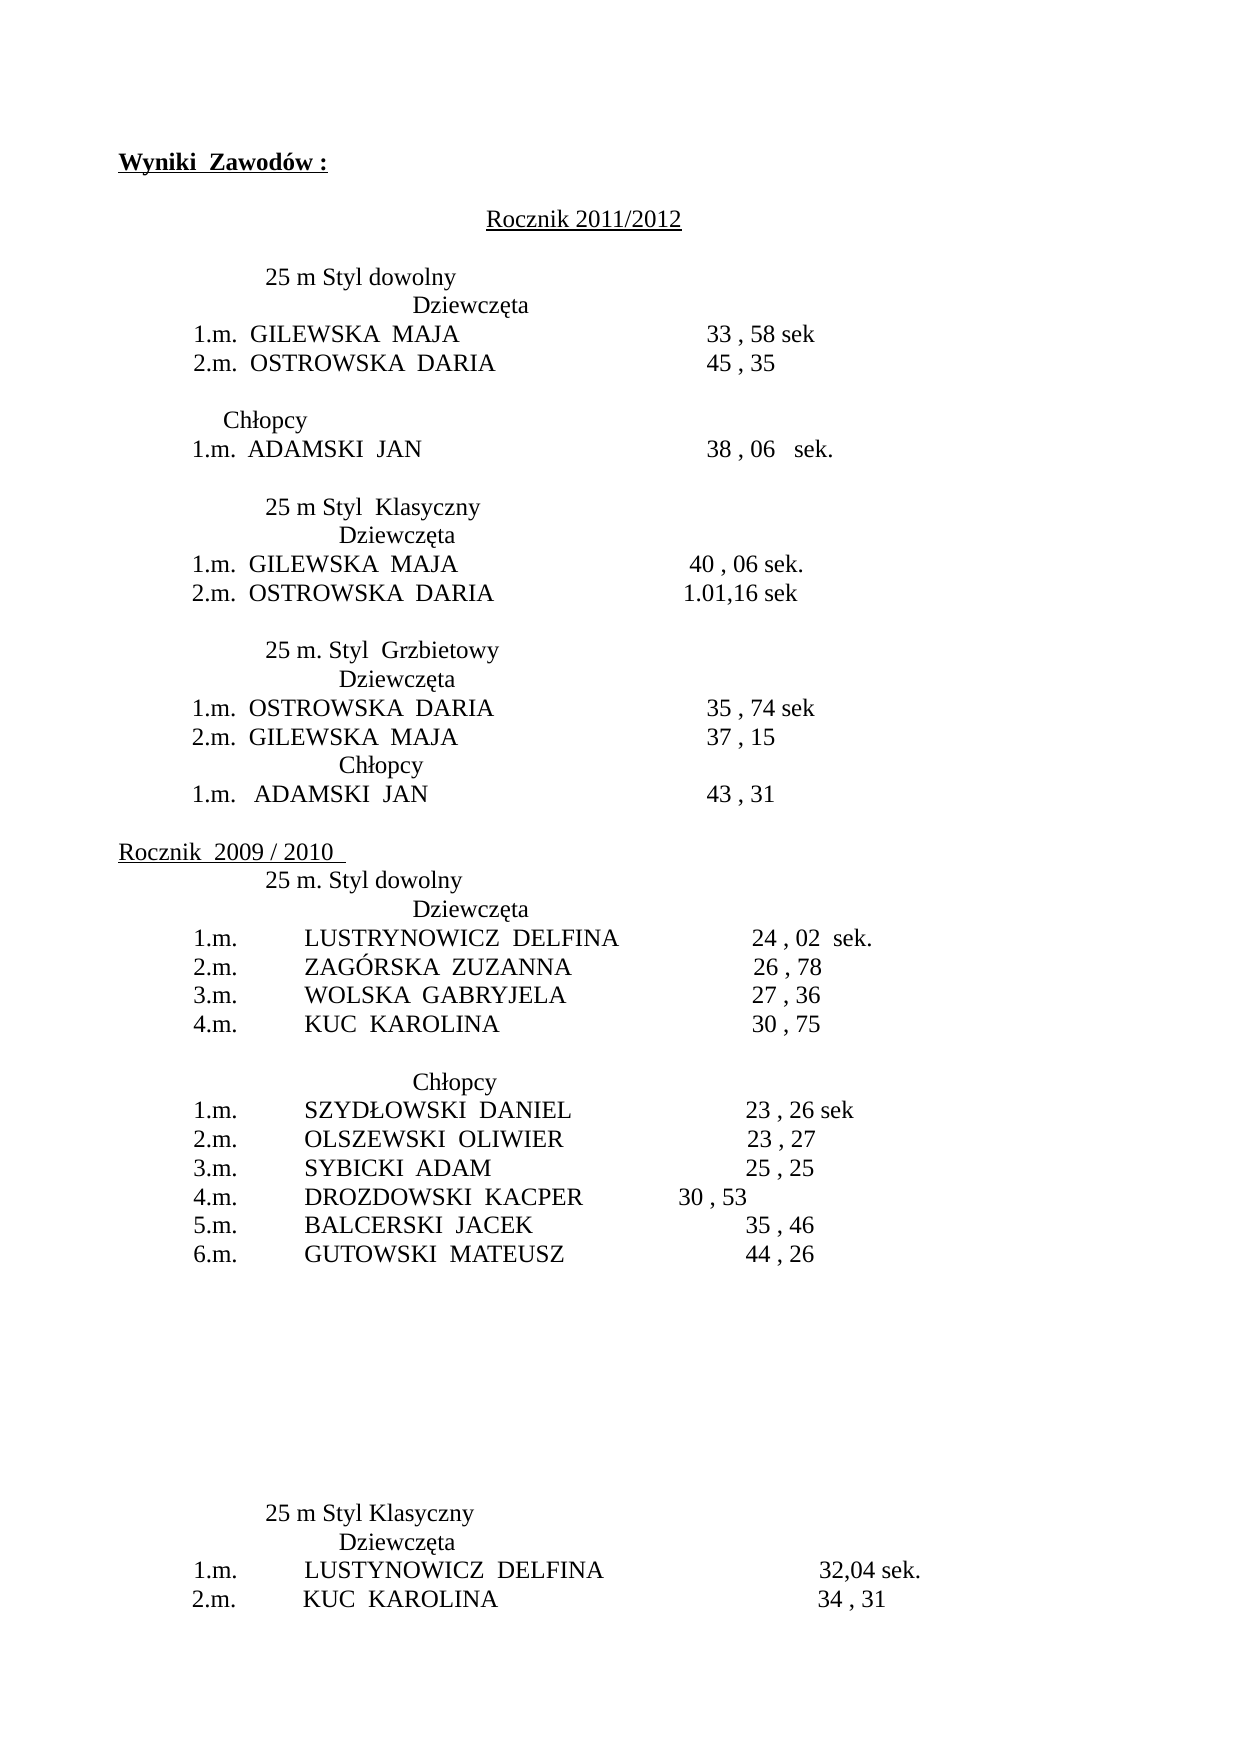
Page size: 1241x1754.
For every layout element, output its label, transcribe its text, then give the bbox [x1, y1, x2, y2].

text 2.m. OSTROWSKA DARIA 1.01,16 sek [118, 578, 1122, 607]
list ZAGÓRSKA ZUZANNA 26 , 78 [193, 952, 1122, 981]
text 1.m. GILEWSKA MAJA 40 , 06 sek. [118, 549, 1122, 578]
text 2.m. GILEWSKA MAJA 37 , 15 [118, 722, 1122, 751]
list GUTOWSKI MATEUSZ 44 , 26 [193, 1239, 1122, 1268]
text Wyniki Zawodów : [118, 147, 1122, 176]
text Dziewczęta [118, 291, 1122, 319]
list LUSTYNOWICZ DELFINA 32,04 sek. [193, 1556, 1122, 1584]
text Rocznik 2009 / 2010 [118, 837, 1122, 866]
list WOLSKA GABRYJELA 27 , 36 [193, 981, 1122, 1009]
list KUC KAROLINA 30 , 75 [193, 1009, 1122, 1038]
text 25 m Styl Klasyczny [118, 492, 1122, 521]
list SYBICKI ADAM 25 , 25 [193, 1153, 1122, 1182]
text Dziewczęta [118, 664, 1122, 693]
text Chłopcy [118, 406, 1122, 434]
text 25 m Styl Klasyczny [118, 1498, 1122, 1527]
text 1.m. GILEWSKA MAJA 33 , 58 sek [118, 319, 1122, 348]
text 25 m Styl dowolny [118, 262, 1122, 291]
text 25 m. Styl dowolny [118, 866, 1122, 894]
list BALCERSKI JACEK 35 , 46 [193, 1211, 1122, 1239]
list SZYDŁOWSKI DANIEL 23 , 26 sek [193, 1096, 1122, 1124]
text Dziewczęta [118, 1527, 1122, 1556]
text Dziewczęta [118, 894, 1122, 923]
text 1.m. ADAMSKI JAN 38 , 06 sek. [118, 434, 1122, 463]
list LUSTRYNOWICZ DELFINA 24 , 02 sek. [193, 923, 1122, 952]
text 2.m. OSTROWSKA DARIA 45 , 35 [118, 348, 1122, 377]
text 25 m. Styl Grzbietowy [118, 636, 1122, 664]
text Rocznik 2011/2012 [118, 204, 1122, 233]
text Chłopcy [118, 751, 1122, 779]
text 2.m. KUC KAROLINA 34 , 31 [118, 1584, 1122, 1613]
text Chłopcy [118, 1067, 1122, 1096]
list OLSZEWSKI OLIWIER 23 , 27 [193, 1124, 1122, 1153]
text Dziewczęta [118, 521, 1122, 549]
text 1.m. OSTROWSKA DARIA 35 , 74 sek [118, 693, 1122, 722]
text 1.m. ADAMSKI JAN 43 , 31 [118, 779, 1122, 808]
list DROZDOWSKI KACPER 30 , 53 [193, 1182, 1122, 1211]
